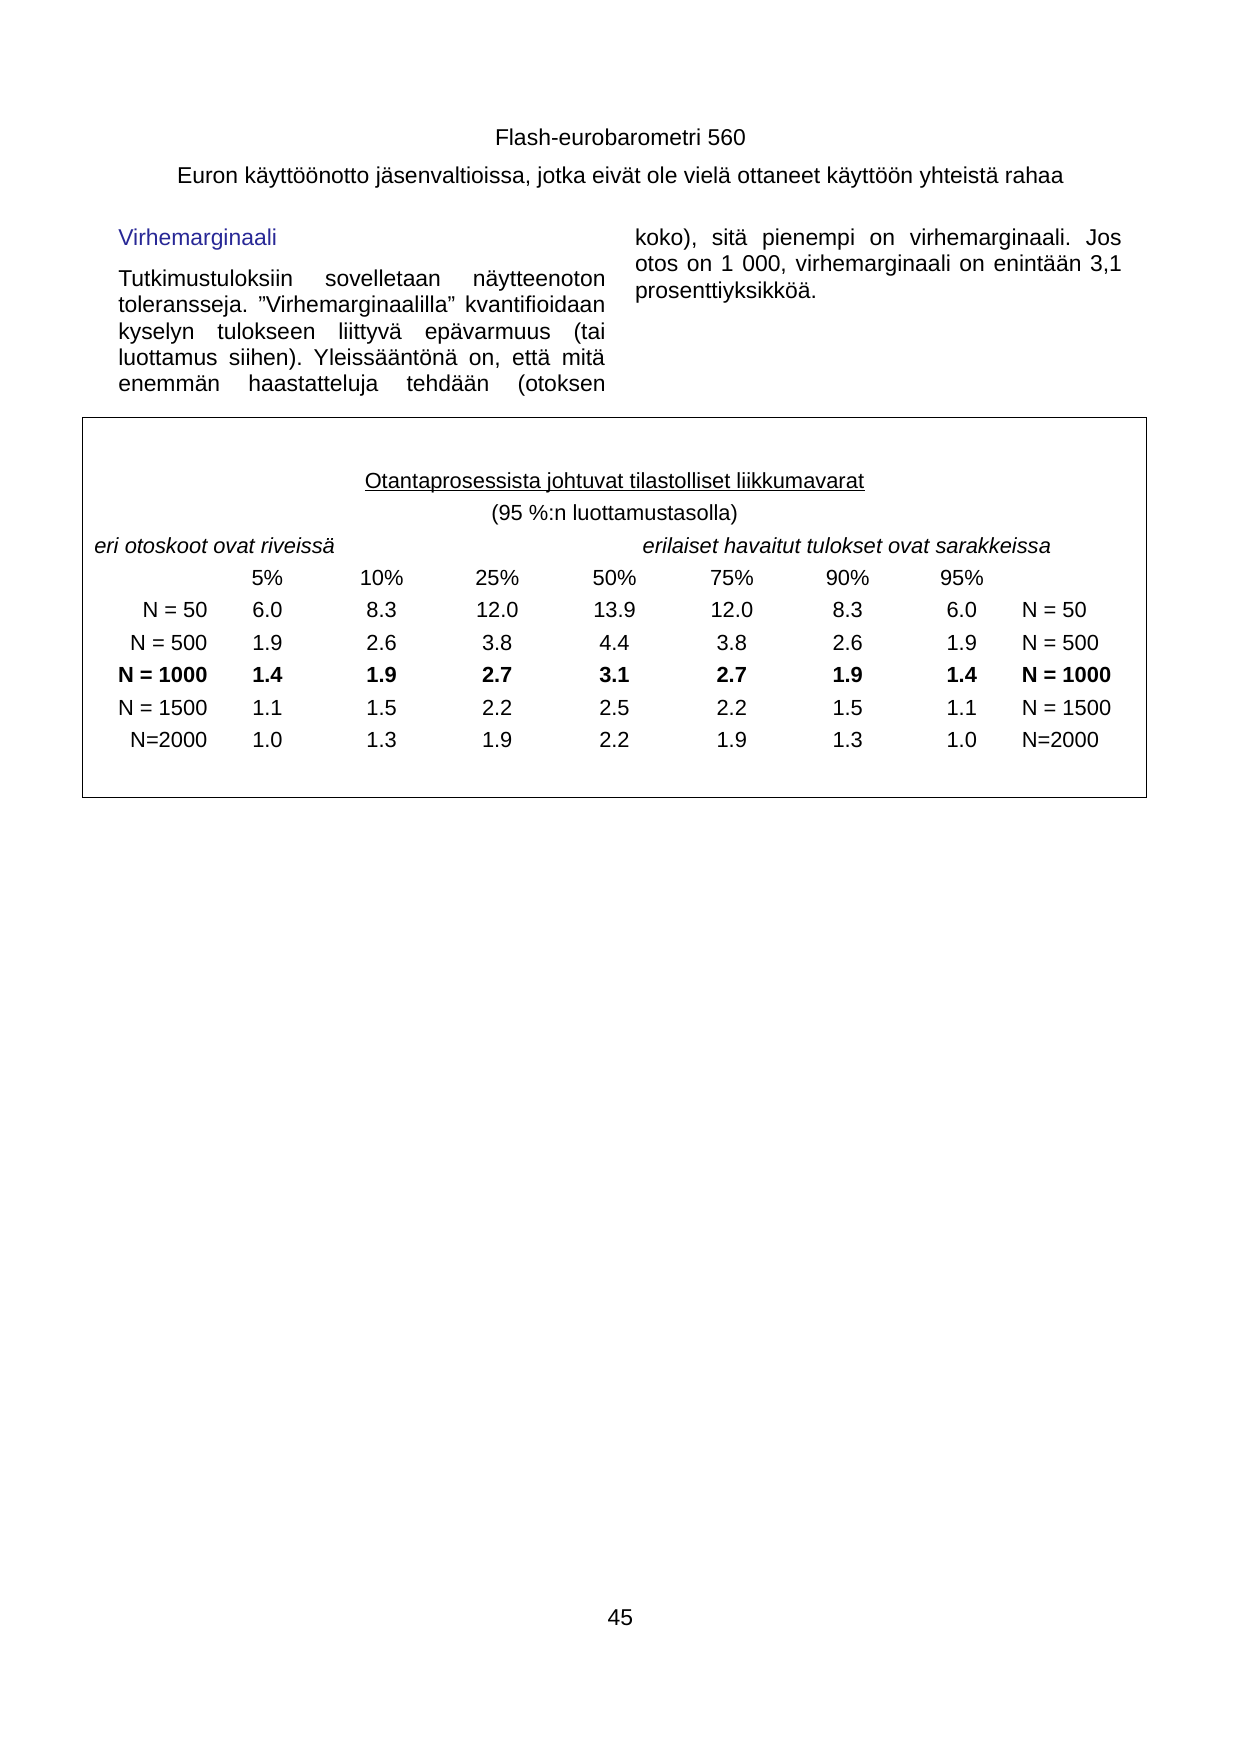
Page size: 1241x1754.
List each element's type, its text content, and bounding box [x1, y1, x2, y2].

table_cell 2,7 [439, 659, 556, 691]
table_cell 1,1 [905, 691, 1019, 723]
table_cell N = 1000 [91, 659, 210, 691]
table_cell 2,2 [439, 691, 556, 723]
table_cell N = 50 [1019, 594, 1138, 626]
table_cell 1,5 [790, 691, 904, 723]
text Virhemarginaali [118, 224, 605, 250]
table_cell (95 %:n luottamustasolla) [91, 497, 1138, 529]
table_cell 2,7 [673, 659, 790, 691]
table_cell 50% [556, 561, 673, 594]
table_cell [1019, 561, 1138, 594]
table_cell 4,4 [556, 626, 673, 659]
table_cell erilaiset havaitut tulokset ovat sarakkeissa [556, 529, 1138, 561]
table_cell 1,9 [905, 626, 1019, 659]
table_cell 1,1 [210, 691, 324, 723]
table_cell 1,3 [790, 724, 904, 756]
table_cell 1,9 [210, 626, 324, 659]
table_cell N = 500 [91, 626, 210, 659]
text koko), sitä pienempi on virhemarginaali. Jos otos on 1 000, virhemarginaali on enintään 3,1 prosenttiyksikköä. [635, 224, 1122, 303]
table_cell 1,3 [324, 724, 438, 756]
table_cell 8,3 [790, 594, 904, 626]
table_cell 3,8 [673, 626, 790, 659]
table_cell 25% [439, 561, 556, 594]
table_cell 10% [324, 561, 438, 594]
table_cell N = 1500 [1019, 691, 1138, 723]
table_cell 12,0 [673, 594, 790, 626]
table_cell 8,3 [324, 594, 438, 626]
table_cell 95% [905, 561, 1019, 594]
table_cell 1,0 [210, 724, 324, 756]
table_cell 2,5 [556, 691, 673, 723]
table_cell 1,5 [324, 691, 438, 723]
table_cell 12,0 [439, 594, 556, 626]
table_cell 3,8 [439, 626, 556, 659]
table_cell 6,0 [210, 594, 324, 626]
table_cell 1,9 [673, 724, 790, 756]
table_cell 90% [790, 561, 904, 594]
table_cell 13,9 [556, 594, 673, 626]
table_cell 6,0 [905, 594, 1019, 626]
table_cell 2,6 [790, 626, 904, 659]
table_cell 1,0 [905, 724, 1019, 756]
table_cell 2,2 [673, 691, 790, 723]
table_cell 1,9 [324, 659, 438, 691]
table_cell N=2000 [1019, 724, 1138, 756]
table_cell 1,9 [439, 724, 556, 756]
table_cell N = 1500 [91, 691, 210, 723]
table_cell 2,2 [556, 724, 673, 756]
table_cell N=2000 [91, 724, 210, 756]
table_cell 75% [673, 561, 790, 594]
table_cell 1,4 [210, 659, 324, 691]
table_cell [91, 561, 210, 594]
table_cell N = 1000 [1019, 659, 1138, 691]
table_header Otantaprosessista johtuvat tilastolliset liikkumavarat [91, 464, 1138, 497]
table_cell 1,9 [790, 659, 904, 691]
text Tutkimustuloksiin sovelletaan näytteenoton toleransseja. ”Virhemarginaalilla” kvantifioidaan kyselyn tulokseen liittyvä epävarmuus (tai luottamus siihen). Yleissääntönä on, että mitä enemmän haastatteluja tehdään (otoksen [118, 265, 605, 397]
table_cell 1,4 [905, 659, 1019, 691]
table_cell 5% [210, 561, 324, 594]
table_cell eri otoskoot ovat riveissä [91, 529, 556, 561]
table_cell N = 500 [1019, 626, 1138, 659]
table_cell N = 50 [91, 594, 210, 626]
table_cell 2,6 [324, 626, 438, 659]
table_cell 3,1 [556, 659, 673, 691]
